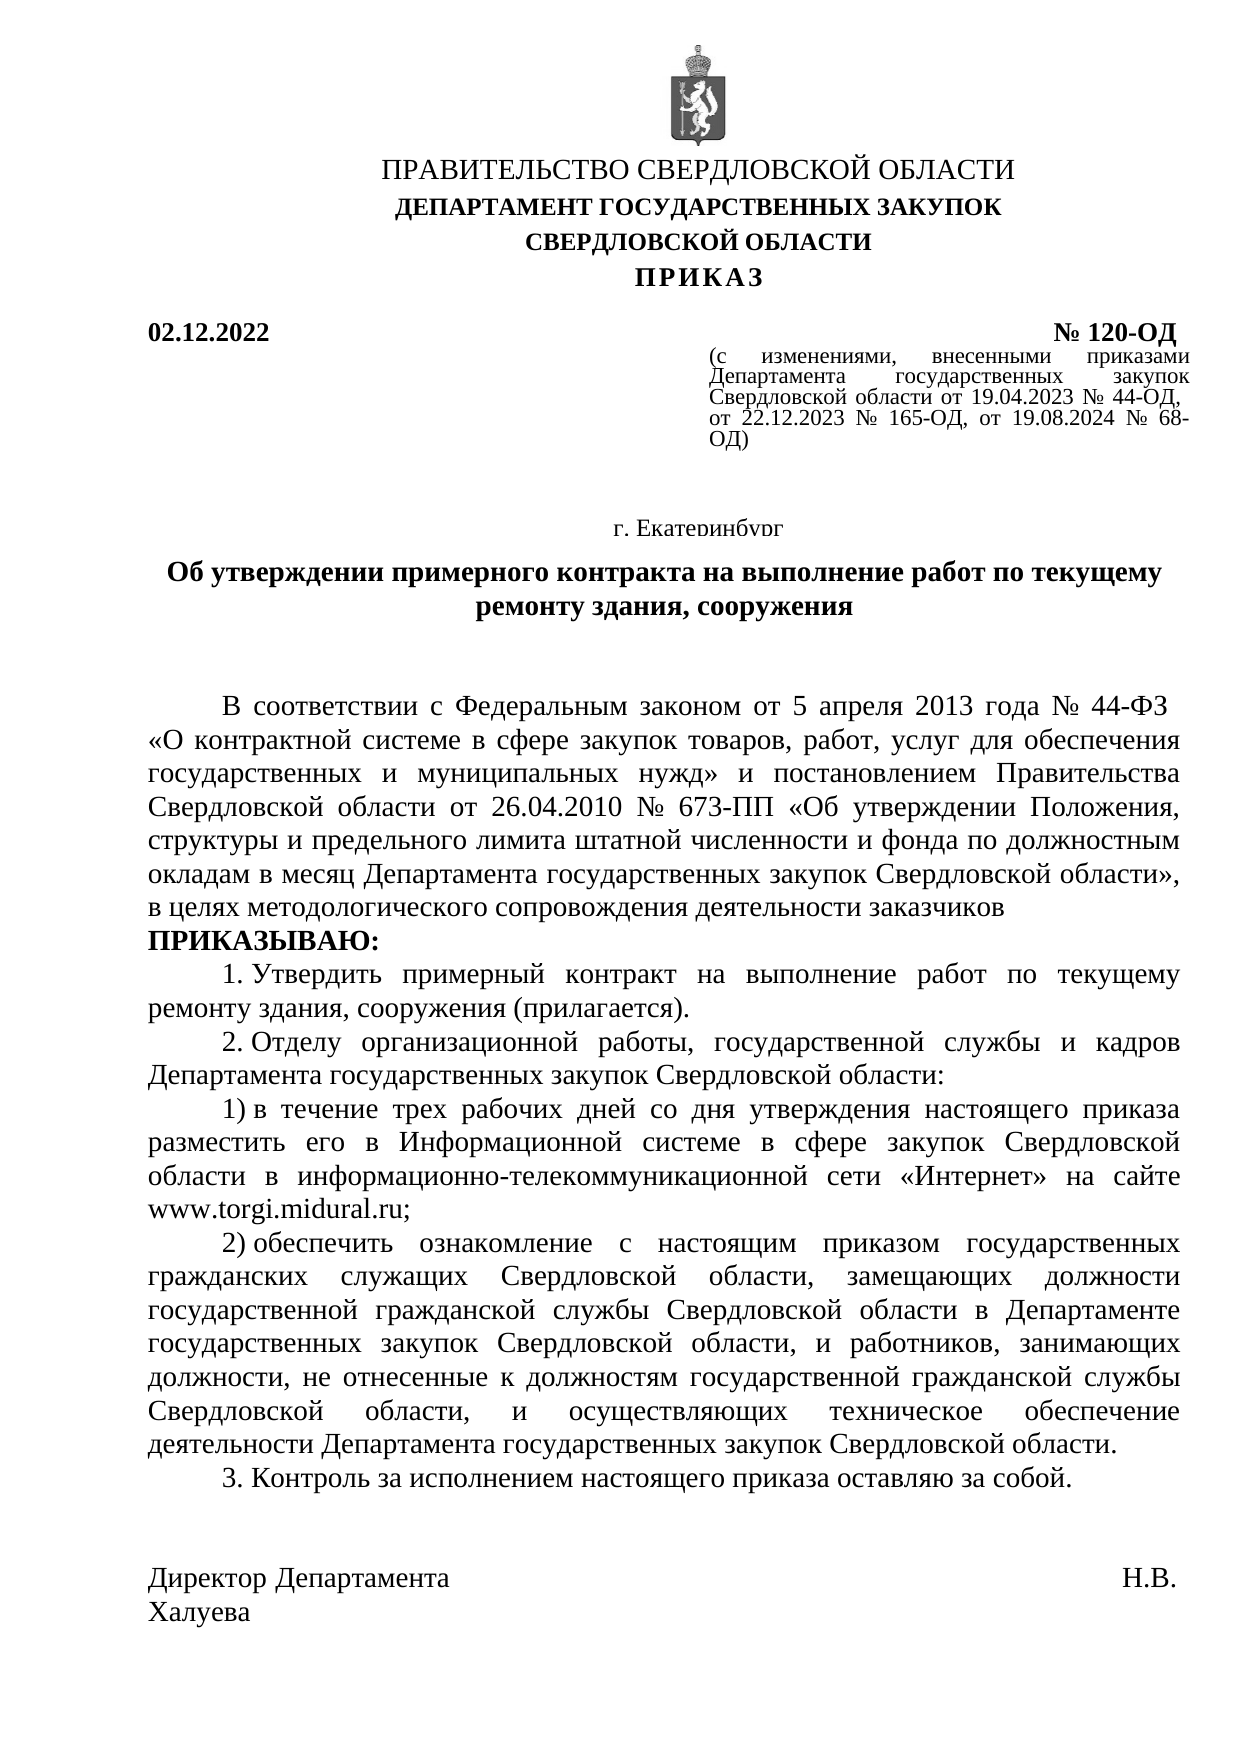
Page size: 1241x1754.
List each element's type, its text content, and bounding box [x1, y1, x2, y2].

text 2) обеспечить ознакомление с настоящим приказом государственных гражданских служащих Свердловской области, замещающих должности государственной гражданской службы Свердловской области в Департаменте государственных закупок Свердловской области, и работников, занимающих должности, не отнесенные к должностям государственной гражданской службы Свердловской области, и осуществляющих техническое обеспечение деятельности Департамента государственных закупок Свердловской области. [148, 1225, 1181, 1460]
text 1) в течение трех рабочих дней со дня утверждения настоящего приказа разместить его в Информационной системе в сфере закупок Свердловской области в информационно-телекоммуникационной сети «Интернет» на сайте www.torgi.midural.ru; [148, 1091, 1181, 1225]
text ПРИКАЗ [148, 261, 1190, 292]
text 02.12.2022 № 120-ОД [148, 321, 1190, 346]
text 1. Утвердить примерный контракт на выполнение работ по текущему ремонту здания, сооружения (прилагается). [148, 957, 1181, 1024]
text ремонту здания, сооружения [148, 588, 1181, 621]
text (с изменениями, внесенными приказами Департамента государственных закупок Свердловской области от 19.04.2023 № 44-ОД, от 22.12.2023 № 165-ОД, от 19.08.2024 № 68-ОД) [709, 346, 1190, 452]
text Правительство Свердловской области [148, 152, 1190, 186]
text Департамент государственных закупок [148, 192, 1190, 221]
text Об утверждении примерного контракта на выполнение работ по текущему [148, 554, 1181, 588]
text г. Екатеринбург [738, 518, 1190, 536]
text 2. Отделу организационной работы, государственной службы и кадров Департамента государственных закупок Свердловской области: [148, 1024, 1181, 1091]
text Свердловской области [148, 227, 1190, 255]
text 3. Контроль за исполнением настоящего приказа оставляю за собой. [148, 1460, 1181, 1493]
text г. Екатеринбург [148, 518, 745, 536]
text ПРИКАЗЫВАЮ: [148, 923, 1181, 957]
text В соответствии с Федеральным законом от 5 апреля 2013 года № 44-ФЗ «О контрактной системе в сфере закупок товаров, работ, услуг для обеспечения государственных и муниципальных нужд» и постановлением Правительства Свердловской области от 26.04.2010 № 673-ПП «Об утверждении Положения, структуры и предельного лимита штатной численности и фонда по должностным окладам в месяц Департамента государственных закупок Свердловской области», в целях методологического сопровождения деятельности заказчиков [148, 688, 1181, 923]
text Директор Департамента Н.В. Халуева [148, 1560, 1181, 1627]
